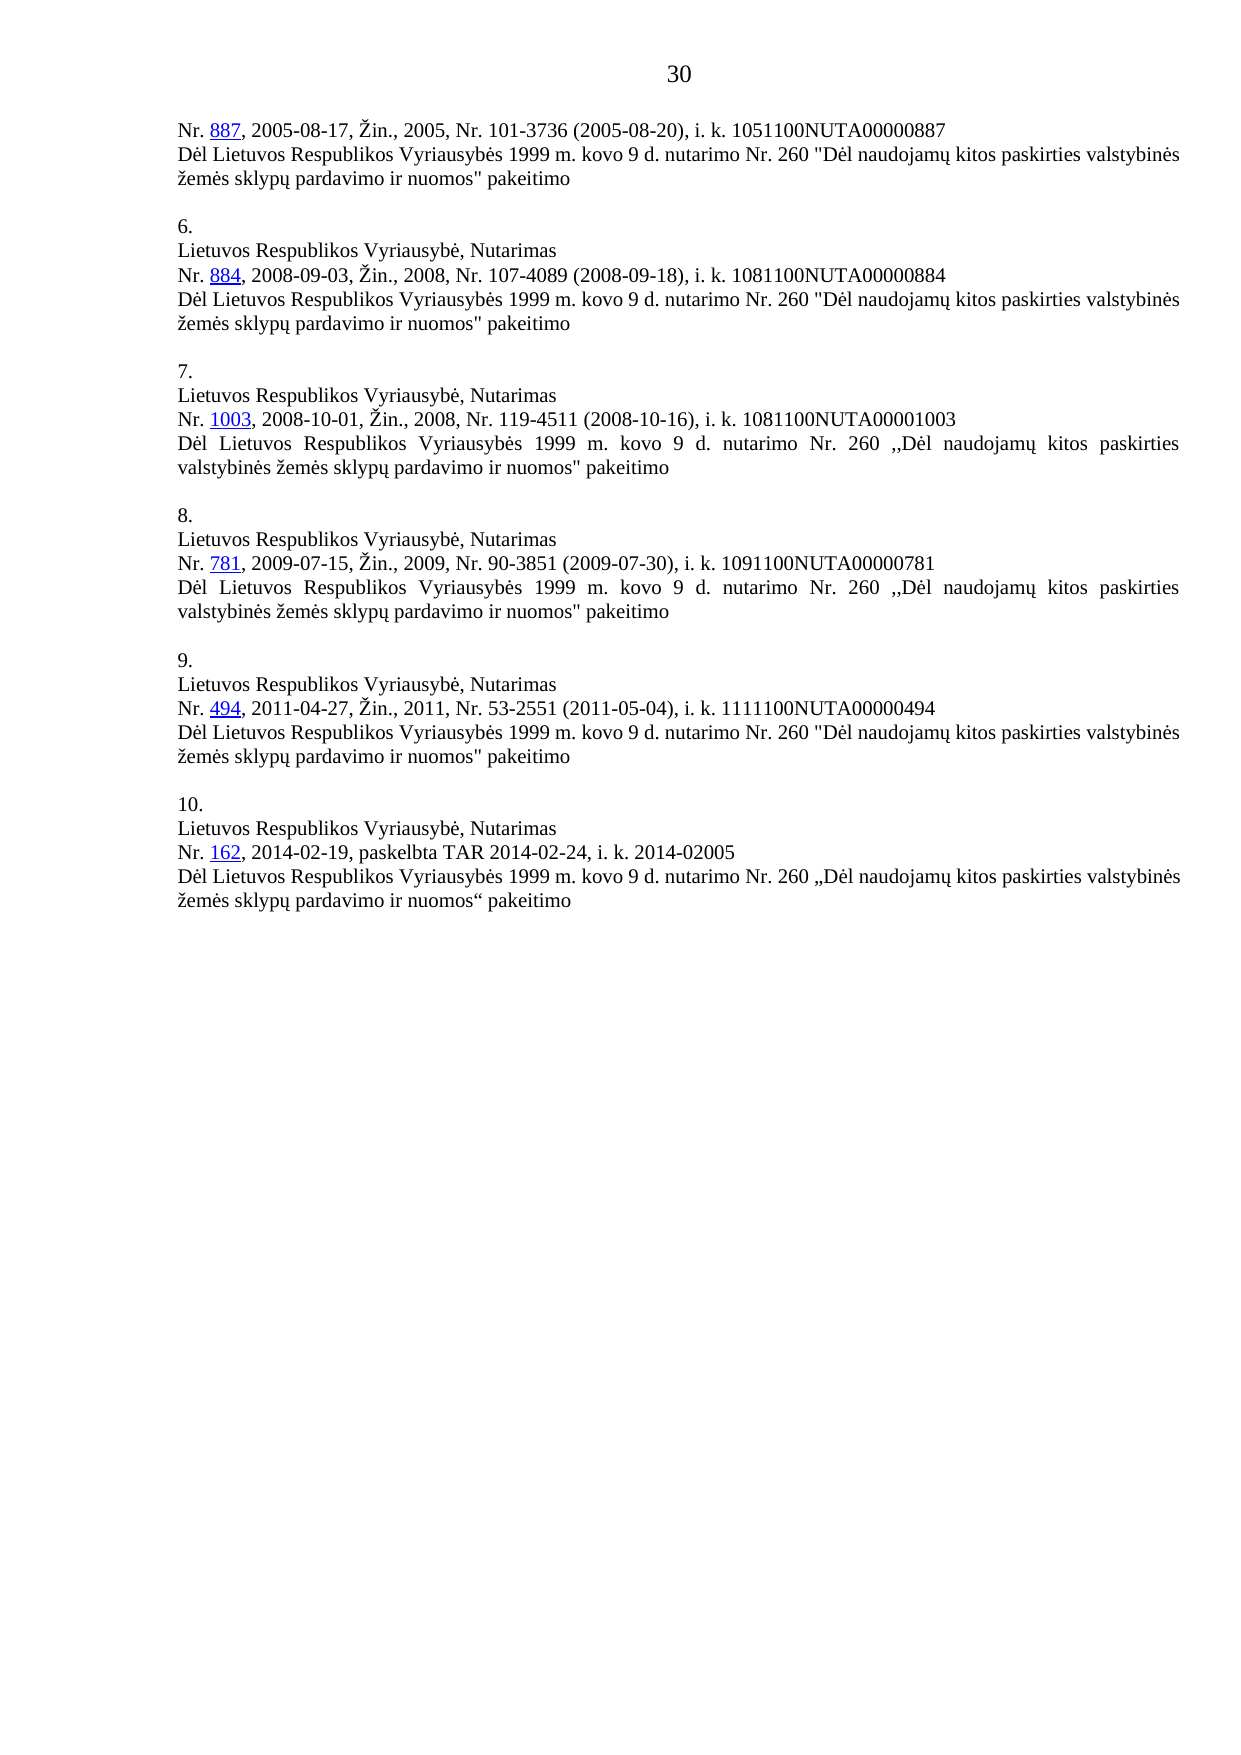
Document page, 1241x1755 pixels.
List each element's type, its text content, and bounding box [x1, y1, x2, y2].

text Dėl Lietuvos Respublikos Vyriausybės 1999 m. kovo 9 d. nutarimo Nr. 260 "Dėl naudojamų kitos paskirties valstybinės žemės sklypų pardavimo ir nuomos" pakeitimo [177, 720, 1181, 768]
text Dėl Lietuvos Respublikos Vyriausybės 1999 m. kovo 9 d. nutarimo Nr. 260 "Dėl naudojamų kitos paskirties valstybinės žemės sklypų pardavimo ir nuomos" pakeitimo [177, 142, 1181, 190]
text Nr. 162, 2014-02-19, paskelbta TAR 2014-02-24, i. k. 2014-02005 [177, 840, 1181, 864]
text Lietuvos Respublikos Vyriausybė, Nutarimas [177, 816, 1181, 840]
text Dėl Lietuvos Respublikos Vyriausybės 1999 m. kovo 9 d. nutarimo Nr. 260 ,,Dėl naudojamų kitos paskirties valstybinės žemės sklypų pardavimo ir nuomos" pakeitimo [177, 575, 1181, 623]
text 10. [177, 792, 1181, 816]
text Nr. 494, 2011-04-27, Žin., 2011, Nr. 53-2551 (2011-05-04), i. k. 1111100NUTA00000494 [177, 696, 1181, 720]
text Dėl Lietuvos Respublikos Vyriausybės 1999 m. kovo 9 d. nutarimo Nr. 260 „Dėl naudojamų kitos paskirties valstybinės žemės sklypų pardavimo ir nuomos“ pakeitimo [177, 864, 1181, 912]
text Nr. 781, 2009-07-15, Žin., 2009, Nr. 90-3851 (2009-07-30), i. k. 1091100NUTA00000781 [177, 551, 1181, 575]
text Lietuvos Respublikos Vyriausybė, Nutarimas [177, 383, 1181, 407]
text Dėl Lietuvos Respublikos Vyriausybės 1999 m. kovo 9 d. nutarimo Nr. 260 ,,Dėl naudojamų kitos paskirties valstybinės žemės sklypų pardavimo ir nuomos" pakeitimo [177, 431, 1181, 479]
text 9. [177, 647, 1181, 672]
text Lietuvos Respublikos Vyriausybė, Nutarimas [177, 238, 1181, 262]
text Lietuvos Respublikos Vyriausybė, Nutarimas [177, 527, 1181, 551]
text Nr. 1003, 2008-10-01, Žin., 2008, Nr. 119-4511 (2008-10-16), i. k. 1081100NUTA00001003 [177, 407, 1181, 431]
text 8. [177, 503, 1181, 527]
text 6. [177, 214, 1181, 238]
text Dėl Lietuvos Respublikos Vyriausybės 1999 m. kovo 9 d. nutarimo Nr. 260 "Dėl naudojamų kitos paskirties valstybinės žemės sklypų pardavimo ir nuomos" pakeitimo [177, 287, 1181, 335]
text Nr. 887, 2005-08-17, Žin., 2005, Nr. 101-3736 (2005-08-20), i. k. 1051100NUTA00000887 [177, 118, 1181, 142]
text Nr. 884, 2008-09-03, Žin., 2008, Nr. 107-4089 (2008-09-18), i. k. 1081100NUTA00000884 [177, 262, 1181, 287]
text 7. [177, 359, 1181, 383]
text Lietuvos Respublikos Vyriausybė, Nutarimas [177, 672, 1181, 696]
